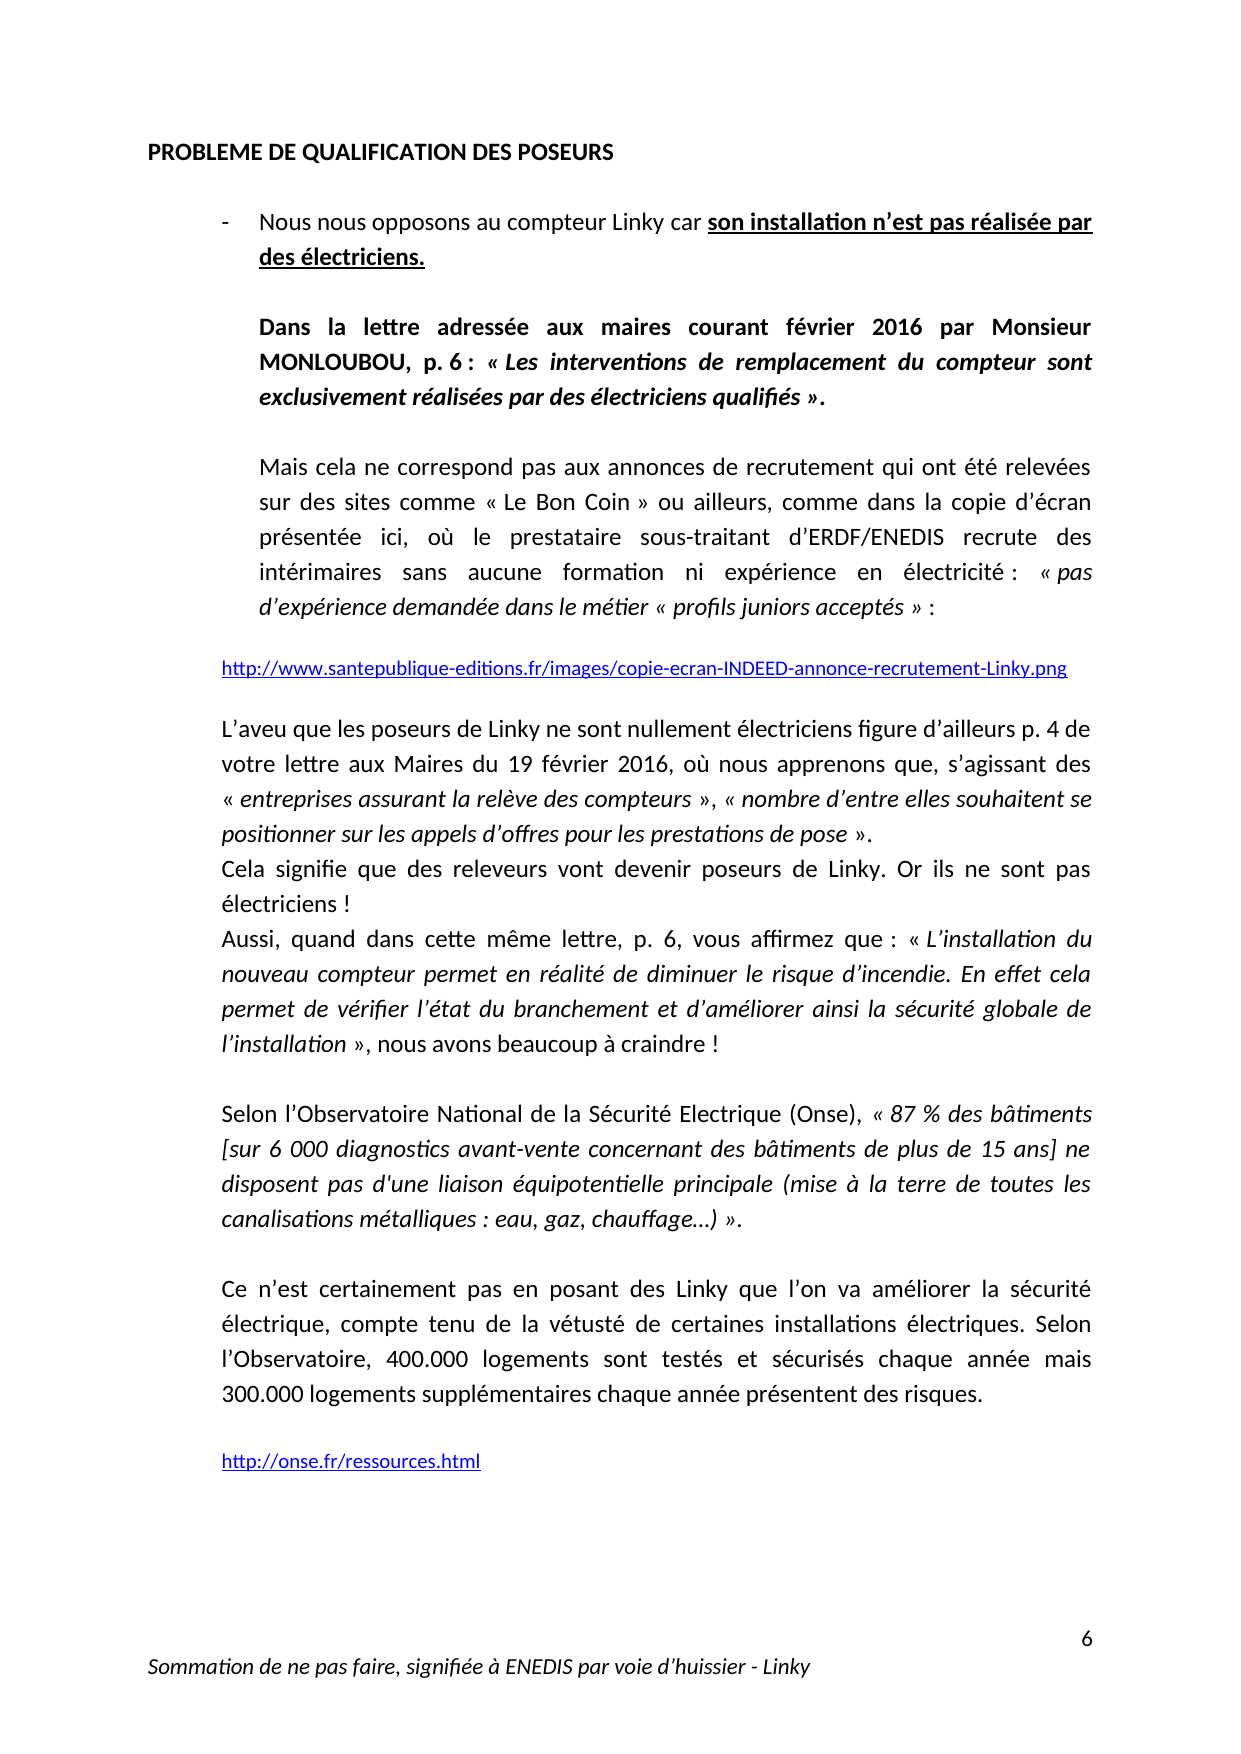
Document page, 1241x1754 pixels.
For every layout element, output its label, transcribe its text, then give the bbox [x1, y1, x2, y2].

text Ce n’est certainement pas en posant des Linky que l’on va améliorer la sécurité électrique, compte tenu de la vétusté de certaines installations électriques. Selon l’Observatoire, 400.000 logements sont testés et sécurisés chaque année mais 300.000 logements supplémentaires chaque année présentent des risques. [221, 1273, 1092, 1409]
text Selon l’Observatoire National de la Sécurité Electrique (Onse), « 87 % des bâtiments [sur 6 000 diagnostics avant-vente concernant des bâtiments de plus de 15 ans] ne disposent pas d'une liaison équipotentielle principale (mise à la terre de toutes les canalisations métalliques : eau, gaz, chauffage…) ». [221, 1098, 1092, 1234]
text Mais cela ne correspond pas aux annonces de recrutement qui ont été relevées sur des sites comme « Le Bon Coin » ou ailleurs, comme dans la copie d’écran présentée ici, où le prestataire sous-traitant d’ERDF/ENEDIS recrute des intérimaires sans aucune formation ni expérience en électricité : « pas d’expérience demandée dans le métier « profils juniors acceptés » : [259, 451, 1092, 621]
text Aussi, quand dans cette même lettre, p. 6, vous affirmez que : « L’installation du nouveau compteur permet en réalité de diminuer le risque d’incendie. En effet cela permet de vérifier l’état du branchement et d’améliorer ainsi la sécurité globale de l’installation », nous avons beaucoup à craindre ! [221, 923, 1092, 1059]
text http://www.santepublique-editions.fr/images/copie-ecran-INDEED-annonce-recrutement-Linky.png [221, 655, 1092, 680]
text PROBLEME DE QUALIFICATION DES POSEURS [148, 136, 1092, 166]
text http://onse.fr/ressources.html [221, 1448, 1092, 1474]
text Cela signifie que des releveurs vont devenir poseurs de Linky. Or ils ne sont pas électriciens ! [221, 853, 1092, 919]
list Nous nous opposons au compteur Linky car son installation n’est pas réalisée par des électriciens. [221, 206, 1092, 271]
text L’aveu que les poseurs de Linky ne sont nullement électriciens figure d’ailleurs p. 4 de votre lettre aux Maires du 19 février 2016, où nous apprenons que, s’agissant des « entreprises assurant la relève des compteurs », « nombre d’entre elles souhaitent se positionner sur les appels d’offres pour les prestations de pose ». [221, 713, 1092, 849]
text Dans la lettre adressée aux maires courant février 2016 par Monsieur MONLOUBOU, p. 6 : « Les interventions de remplacement du compteur sont exclusivement réalisées par des électriciens qualifiés ». [259, 311, 1092, 411]
